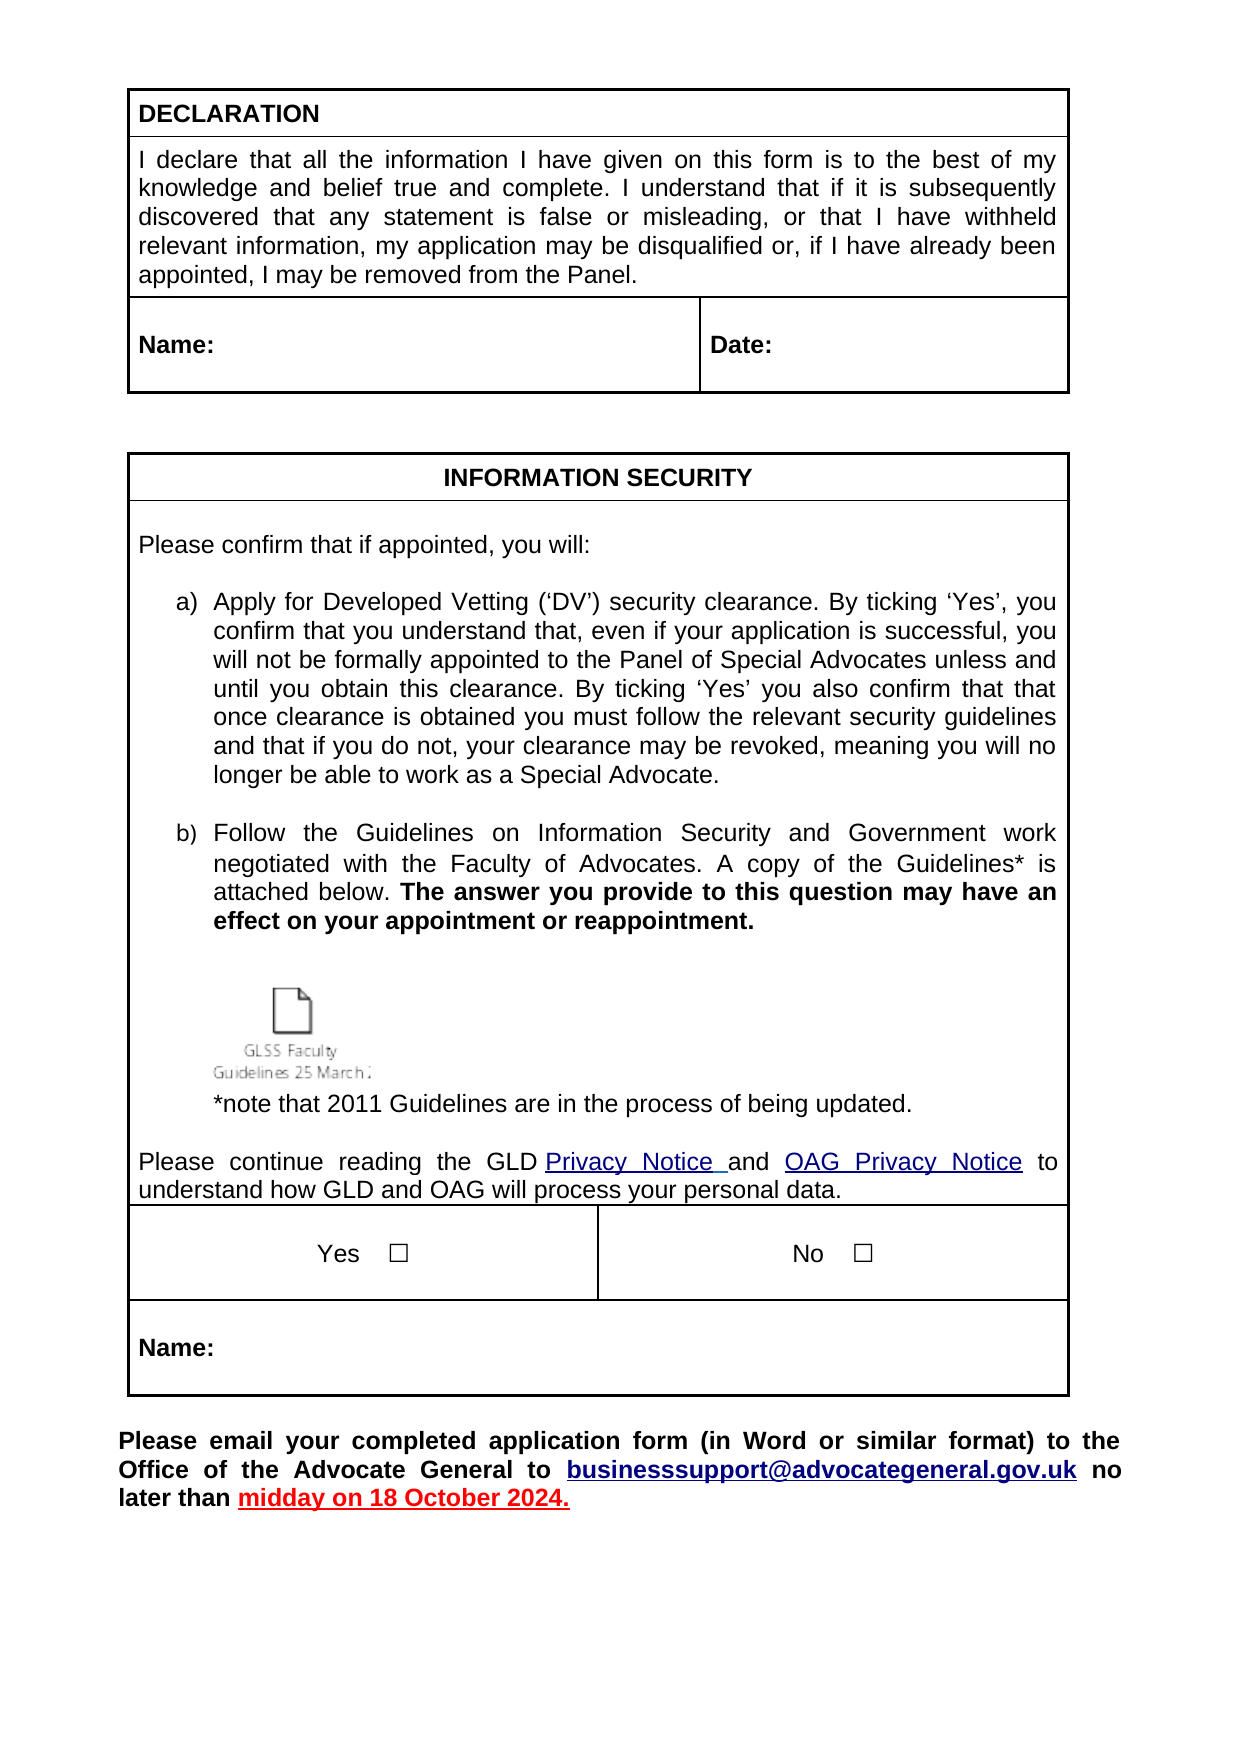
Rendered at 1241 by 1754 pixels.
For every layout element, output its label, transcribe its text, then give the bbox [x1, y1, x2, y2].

text Please email your completed application form (in Word or similar format) to the Office of the Advocate General to businesssupport@advocategeneral.gov.uk no later than midday on 18 October 2024. [118, 1426, 1122, 1512]
table_header INFORMATION SECURITY [130, 455, 1067, 499]
table_cell Yes ☐ [130, 1206, 597, 1299]
table_cell Please confirm that if appointed, you will: Apply for Developed Vetting (‘DV’) security clearance. By ticking ‘Yes’, you confirm that you understand that, even if your application is successful, you will not be formally appointed to the Panel of Special Advocates unless and until you obtain this clearance. By ticking ‘Yes’ you also confirm that that once clearance is obtained you must follow the relevant security guidelines and that if you do not, your clearance may be revoked, meaning you will no longer be able to work as a Special Advocate. Follow the Guidelines on Information Security and Government work negotiated with the Faculty of Advocates. A copy of the Guidelines* is attached below. The answer you provide to this question may have an effect on your appointment or reappointment. *note that 2011 Guidelines are in the process of being updated. Please continue reading the GLD Privacy Notice and OAG Privacy Notice to understand how GLD and OAG will process your personal data. [130, 501, 1067, 1204]
table_cell No ☐ [599, 1206, 1067, 1299]
table_cell Name: [130, 298, 699, 391]
table_header DECLARATION [130, 91, 1067, 136]
table_cell Date: [701, 298, 1067, 391]
table_cell I declare that all the information I have given on this form is to the best of my knowledge and belief true and complete. I understand that if it is subsequently discovered that any statement is false or misleading, or that I have withheld relevant information, my application may be disqualified or, if I have already been appointed, I may be removed from the Panel. [130, 137, 1067, 296]
table_cell Name: [130, 1301, 1067, 1394]
